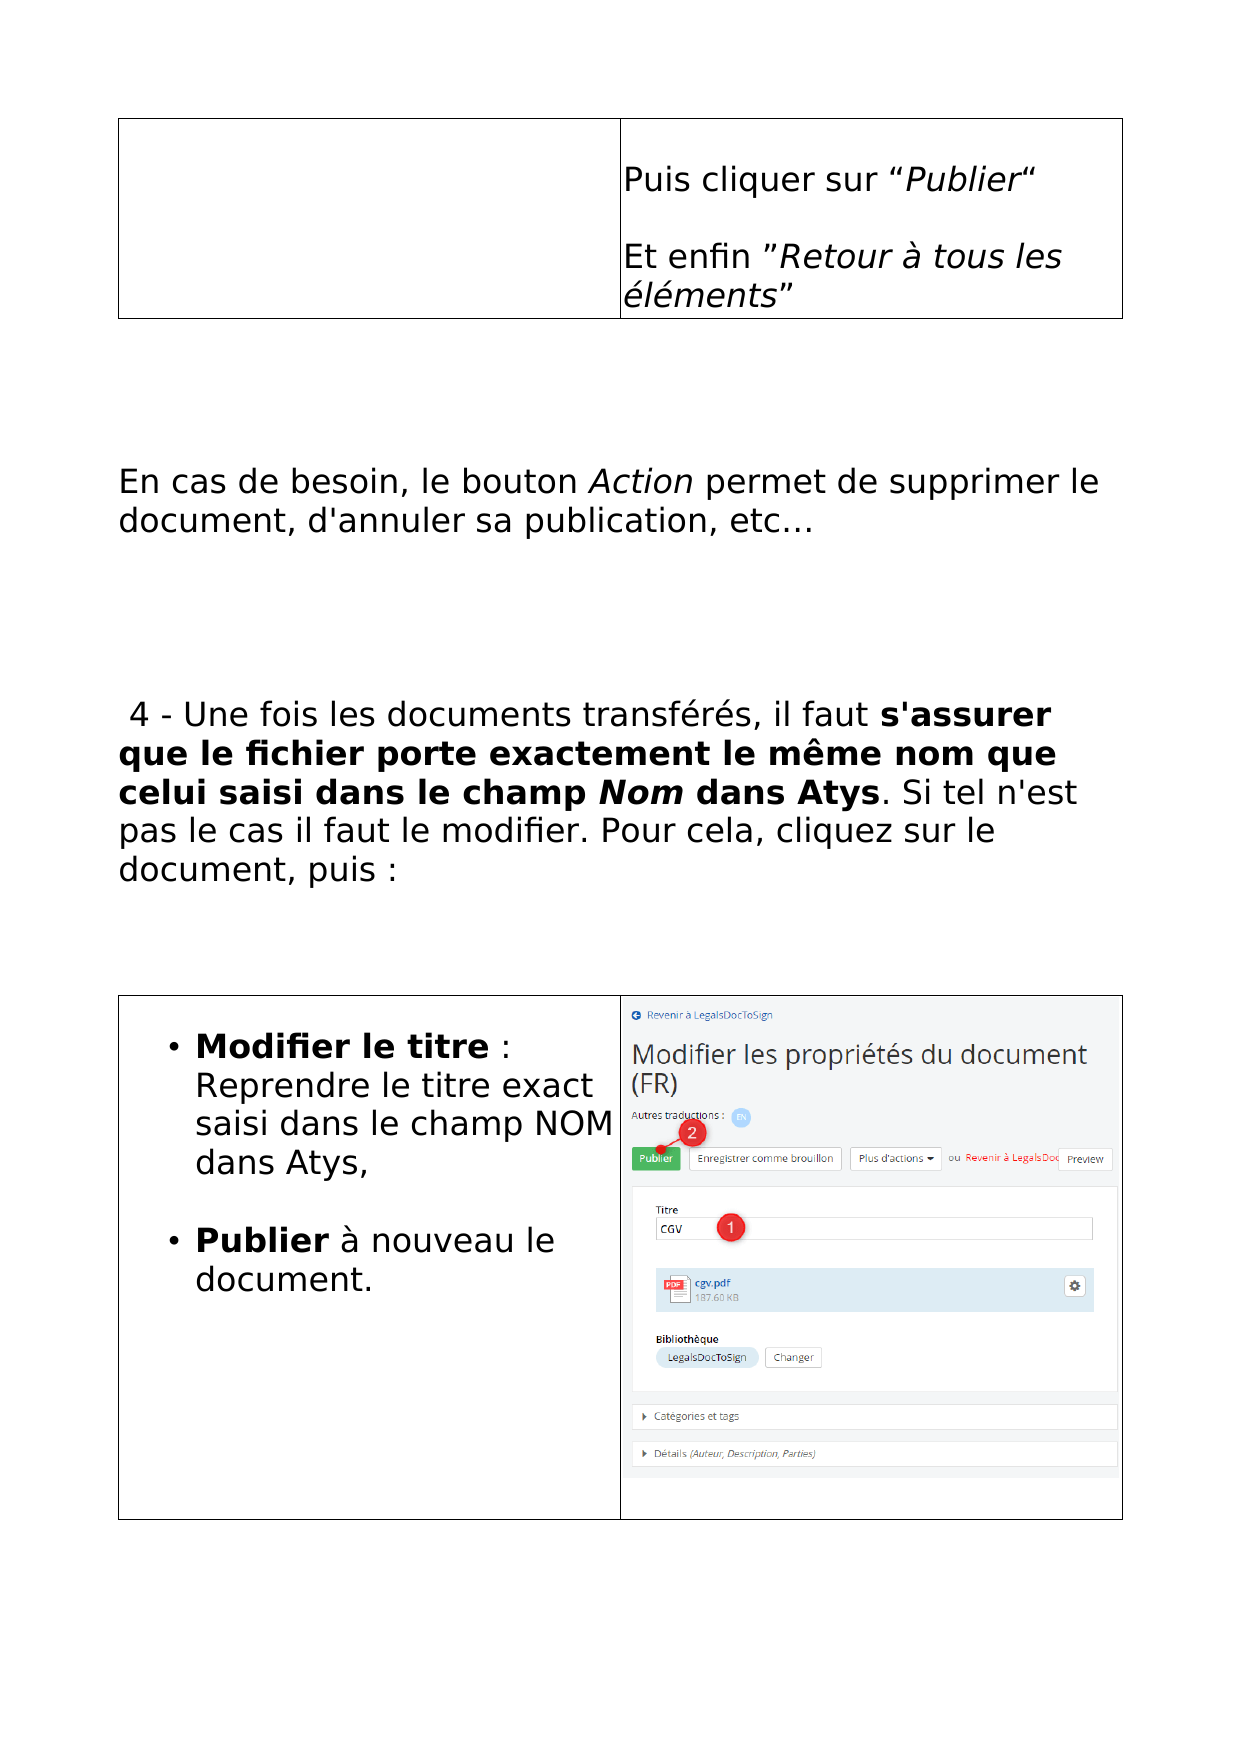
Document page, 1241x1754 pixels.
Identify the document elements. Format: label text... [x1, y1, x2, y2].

text En cas de besoin, le bouton Action permet de supprimer le document, d'annuler sa publication, etc… 4 - Une fois les documents transférés, il faut s'assurer que le fichier porte exactement le même nom que celui saisi dans le champ Nom dans Atys. Si tel n'est pas le cas il faut le modifier. Pour cela, cliquez sur le document, puis : [118, 462, 1122, 967]
table_header [621, 996, 1122, 1519]
picture [622, 997, 1120, 1478]
table_header [119, 119, 620, 318]
table_header Modifier le titre : Reprendre le titre exact saisi dans le champ NOM dans Atys, Publier à nouveau le document. [119, 996, 620, 1519]
table_header Puis cliquer sur “Publier“ Et enfin ”Retour à tous les éléments” [621, 119, 1122, 318]
